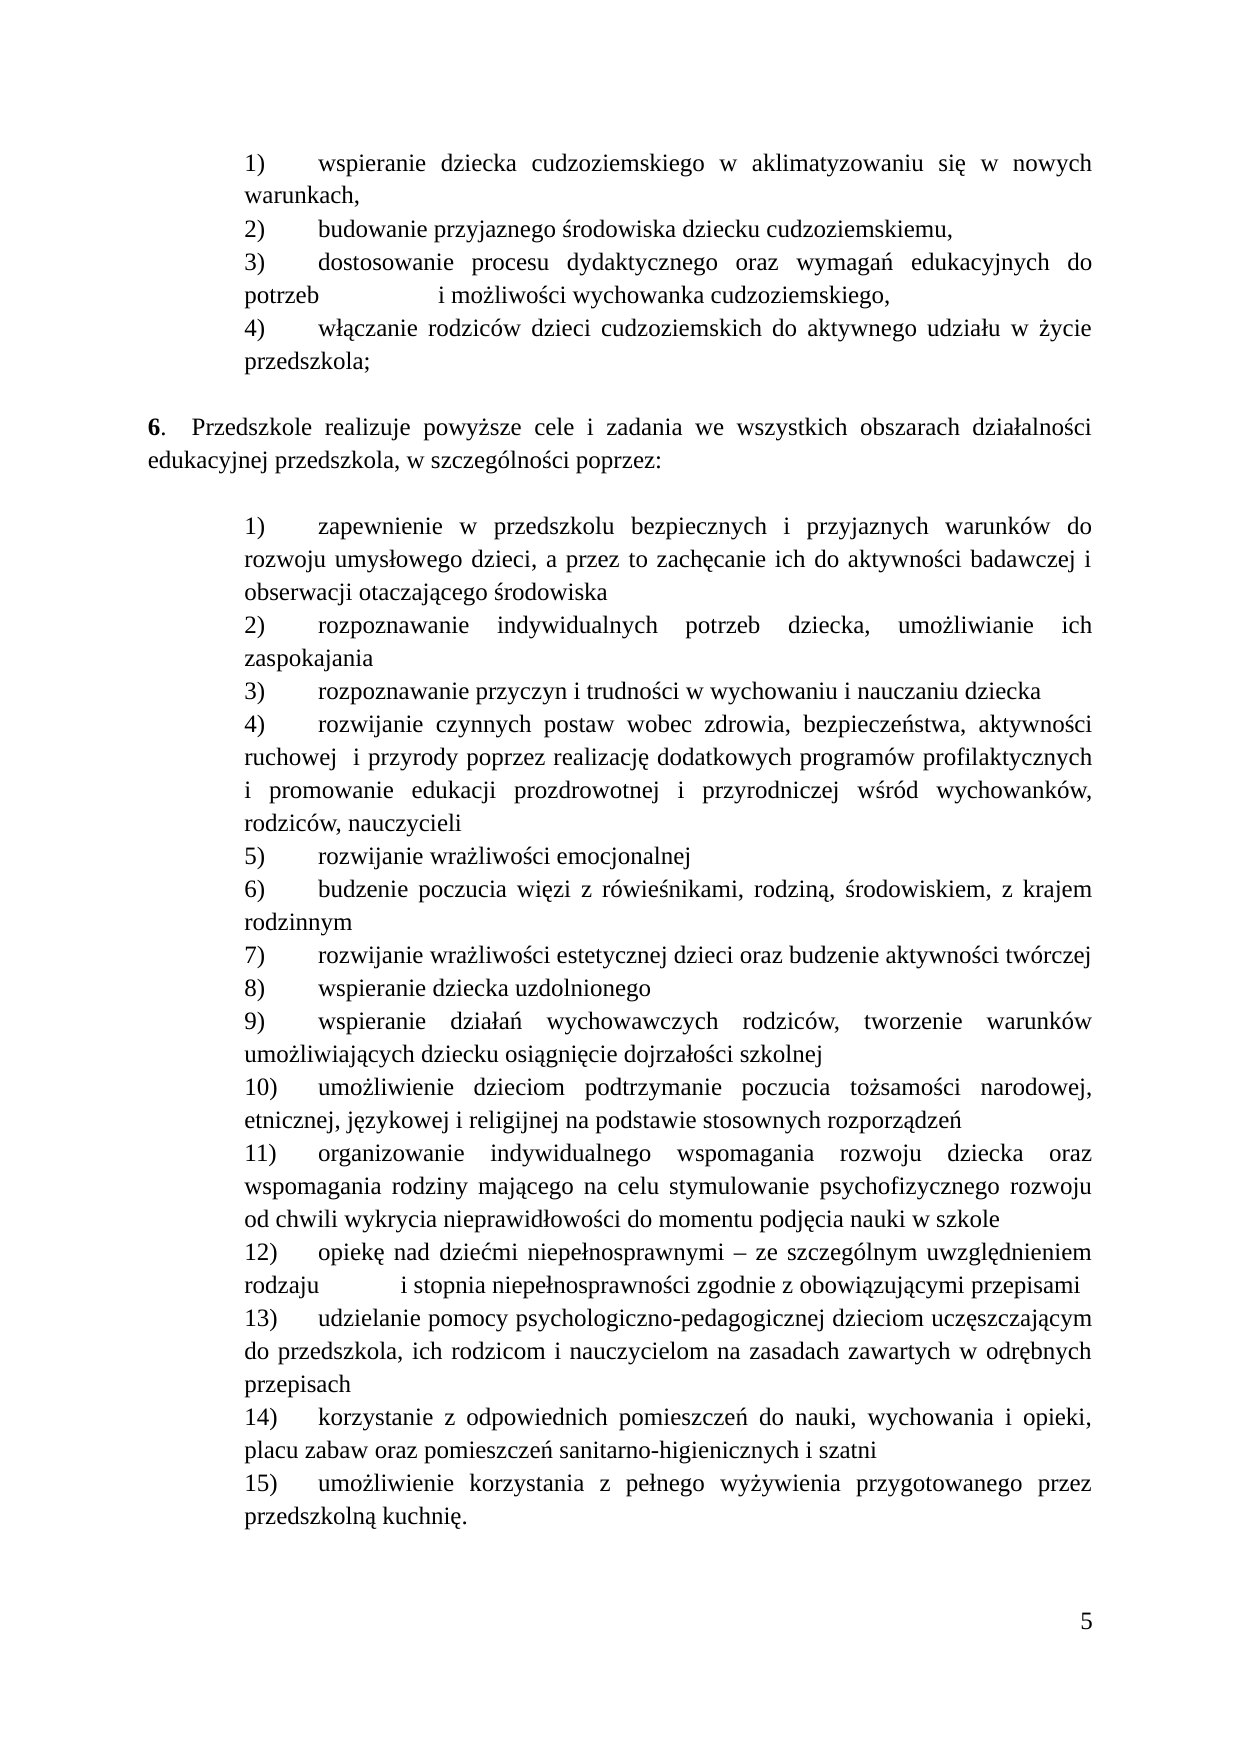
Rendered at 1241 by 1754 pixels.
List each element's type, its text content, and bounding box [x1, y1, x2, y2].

list dostosowanie procesu dydaktycznego oraz wymagań edukacyjnych do potrzeb i możliwości wychowanka cudzoziemskiego, [244, 247, 1093, 308]
list umożliwienie dzieciom podtrzymanie poczucia tożsamości narodowej, etnicznej, językowej i religijnej na podstawie stosownych rozporządzeń [244, 1072, 1093, 1134]
list wspieranie dziecka uzdolnionego [244, 973, 1093, 1002]
list rozwijanie czynnych postaw wobec zdrowia, bezpieczeństwa, aktywności ruchowej i przyrody poprzez realizację dodatkowych programów profilaktycznych i promowanie edukacji prozdrowotnej i przyrodniczej wśród wychowanków, rodziców, nauczycieli [244, 709, 1093, 837]
list korzystanie z odpowiednich pomieszczeń do nauki, wychowania i opieki, placu zabaw oraz pomieszczeń sanitarno-higienicznych i szatni [244, 1402, 1093, 1464]
list budzenie poczucia więzi z rówieśnikami, rodziną, środowiskiem, z krajem rodzinnym [244, 874, 1093, 936]
list rozpoznawanie przyczyn i trudności w wychowaniu i nauczaniu dziecka [244, 676, 1093, 705]
list opiekę nad dziećmi niepełnosprawnymi – ze szczególnym uwzględnieniem rodzaju i stopnia niepełnosprawności zgodnie z obowiązującymi przepisami [244, 1237, 1093, 1299]
list włączanie rodziców dzieci cudzoziemskich do aktywnego udziału w życie przedszkola; [244, 313, 1093, 374]
list umożliwienie korzystania z pełnego wyżywienia przygotowanego przez przedszkolną kuchnię. [244, 1468, 1093, 1530]
list zapewnienie w przedszkolu bezpiecznych i przyjaznych warunków do rozwoju umysłowego dzieci, a przez to zachęcanie ich do aktywności badawczej i obserwacji otaczającego środowiska [244, 511, 1093, 606]
text 6. Przedszkole realizuje powyższe cele i zadania we wszystkich obszarach działalności edukacyjnej przedszkola, w szczególności poprzez: [148, 412, 1093, 473]
list rozwijanie wrażliwości emocjonalnej [244, 841, 1093, 870]
list wspieranie działań wychowawczych rodziców, tworzenie warunków umożliwiających dziecku osiągnięcie dojrzałości szkolnej [244, 1006, 1093, 1068]
list rozwijanie wrażliwości estetycznej dzieci oraz budzenie aktywności twórczej [244, 940, 1093, 969]
list organizowanie indywidualnego wspomagania rozwoju dziecka oraz wspomagania rodziny mającego na celu stymulowanie psychofizycznego rozwoju od chwili wykrycia nieprawidłowości do momentu podjęcia nauki w szkole [244, 1138, 1093, 1233]
list budowanie przyjaznego środowiska dziecku cudzoziemskiemu, [244, 214, 1093, 242]
list wspieranie dziecka cudzoziemskiego w aklimatyzowaniu się w nowych warunkach, [244, 148, 1093, 209]
list rozpoznawanie indywidualnych potrzeb dziecka, umożliwianie ich zaspokajania [244, 610, 1093, 672]
list udzielanie pomocy psychologiczno-pedagogicznej dzieciom uczęszczającym do przedszkola, ich rodzicom i nauczycielom na zasadach zawartych w odrębnych przepisach [244, 1303, 1093, 1398]
